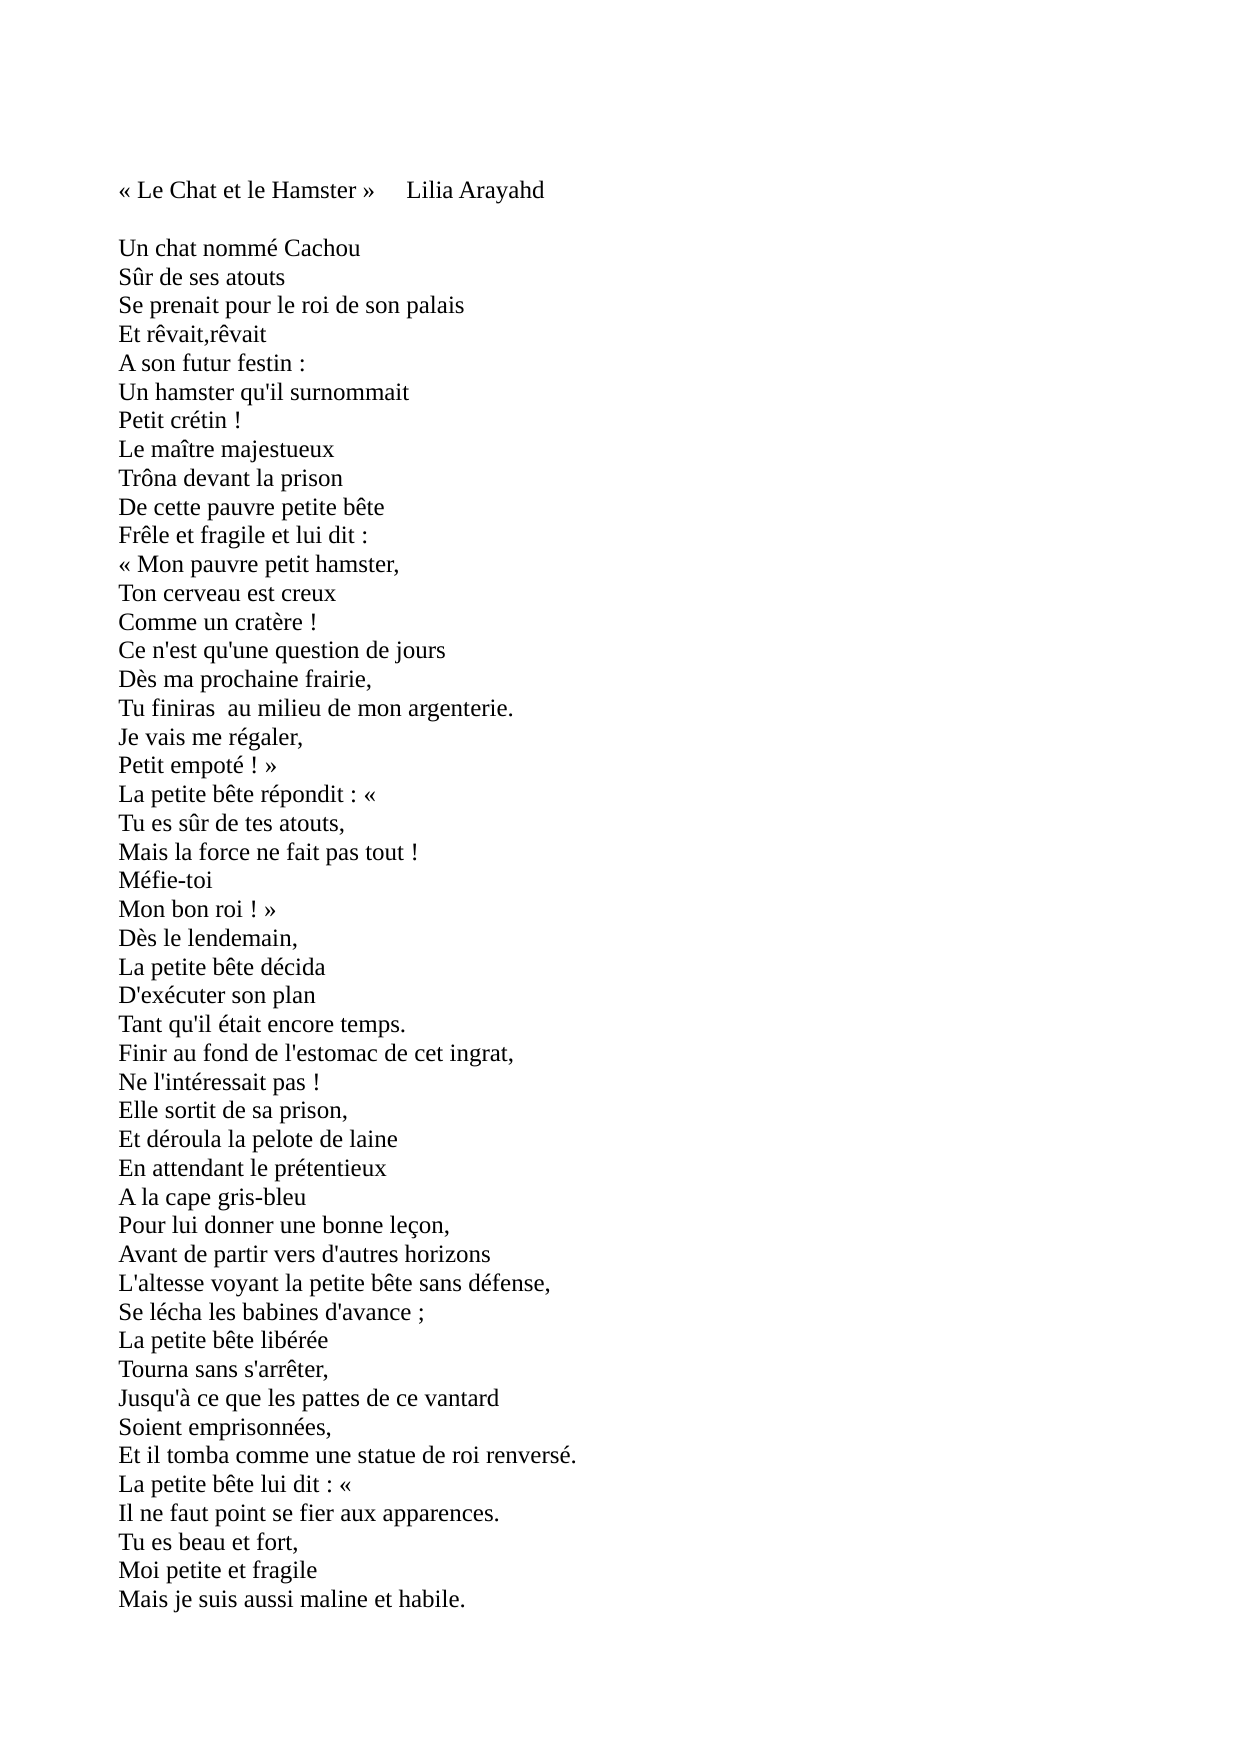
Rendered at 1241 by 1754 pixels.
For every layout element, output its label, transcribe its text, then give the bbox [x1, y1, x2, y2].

text Petit crétin ! [118, 406, 1122, 434]
text Se prenait pour le roi de son palais [118, 291, 1122, 319]
text Mais la force ne fait pas tout ! [118, 837, 1122, 866]
text Moi petite et fragile [118, 1556, 1122, 1584]
text Un chat nommé Cachou [118, 233, 1122, 262]
text Sûr de ses atouts [118, 262, 1122, 291]
text Dès le lendemain, [118, 923, 1122, 952]
text Tant qu'il était encore temps. [118, 1009, 1122, 1038]
text D'exécuter son plan [118, 981, 1122, 1009]
text Avant de partir vers d'autres horizons [118, 1239, 1122, 1268]
text Soient emprisonnées, [118, 1412, 1122, 1441]
text Comme un cratère ! [118, 607, 1122, 636]
text Tourna sans s'arrêter, [118, 1354, 1122, 1383]
text La petite bête décida [118, 952, 1122, 981]
text Frêle et fragile et lui dit : [118, 521, 1122, 549]
text L'altesse voyant la petite bête sans défense, [118, 1268, 1122, 1297]
text La petite bête libérée [118, 1326, 1122, 1354]
text Mais je suis aussi maline et habile. [118, 1584, 1122, 1613]
text Trôna devant la prison [118, 463, 1122, 492]
text A son futur festin : [118, 348, 1122, 377]
text Finir au fond de l'estomac de cet ingrat, [118, 1038, 1122, 1067]
text Méfie-toi [118, 866, 1122, 894]
text Je vais me régaler, [118, 722, 1122, 751]
text « Mon pauvre petit hamster, [118, 549, 1122, 578]
text Tu es beau et fort, [118, 1527, 1122, 1556]
text Et rêvait,rêvait [118, 319, 1122, 348]
text Tu es sûr de tes atouts, [118, 808, 1122, 837]
text La petite bête lui dit : « [118, 1469, 1122, 1498]
text La petite bête répondit : « [118, 779, 1122, 808]
text Ce n'est qu'une question de jours [118, 636, 1122, 664]
text Mon bon roi ! » [118, 894, 1122, 923]
text Pour lui donner une bonne leçon, [118, 1211, 1122, 1239]
text Et il tomba comme une statue de roi renversé. [118, 1441, 1122, 1469]
text Petit empoté ! » [118, 751, 1122, 779]
text Il ne faut point se fier aux apparences. [118, 1498, 1122, 1527]
text A la cape gris-bleu [118, 1182, 1122, 1211]
text Se lécha les babines d'avance ; [118, 1297, 1122, 1326]
text Un hamster qu'il surnommait [118, 377, 1122, 406]
text Dès ma prochaine frairie, [118, 664, 1122, 693]
text Ton cerveau est creux [118, 578, 1122, 607]
text Et déroula la pelote de laine [118, 1124, 1122, 1153]
text De cette pauvre petite bête [118, 492, 1122, 521]
text Elle sortit de sa prison, [118, 1096, 1122, 1124]
text Ne l'intéressait pas ! [118, 1067, 1122, 1096]
text « Le Chat et le Hamster » Lilia Arayahd [118, 176, 1122, 204]
text Tu finiras au milieu de mon argenterie. [118, 693, 1122, 722]
text En attendant le prétentieux [118, 1153, 1122, 1182]
text Le maître majestueux [118, 434, 1122, 463]
text Jusqu'à ce que les pattes de ce vantard [118, 1383, 1122, 1412]
